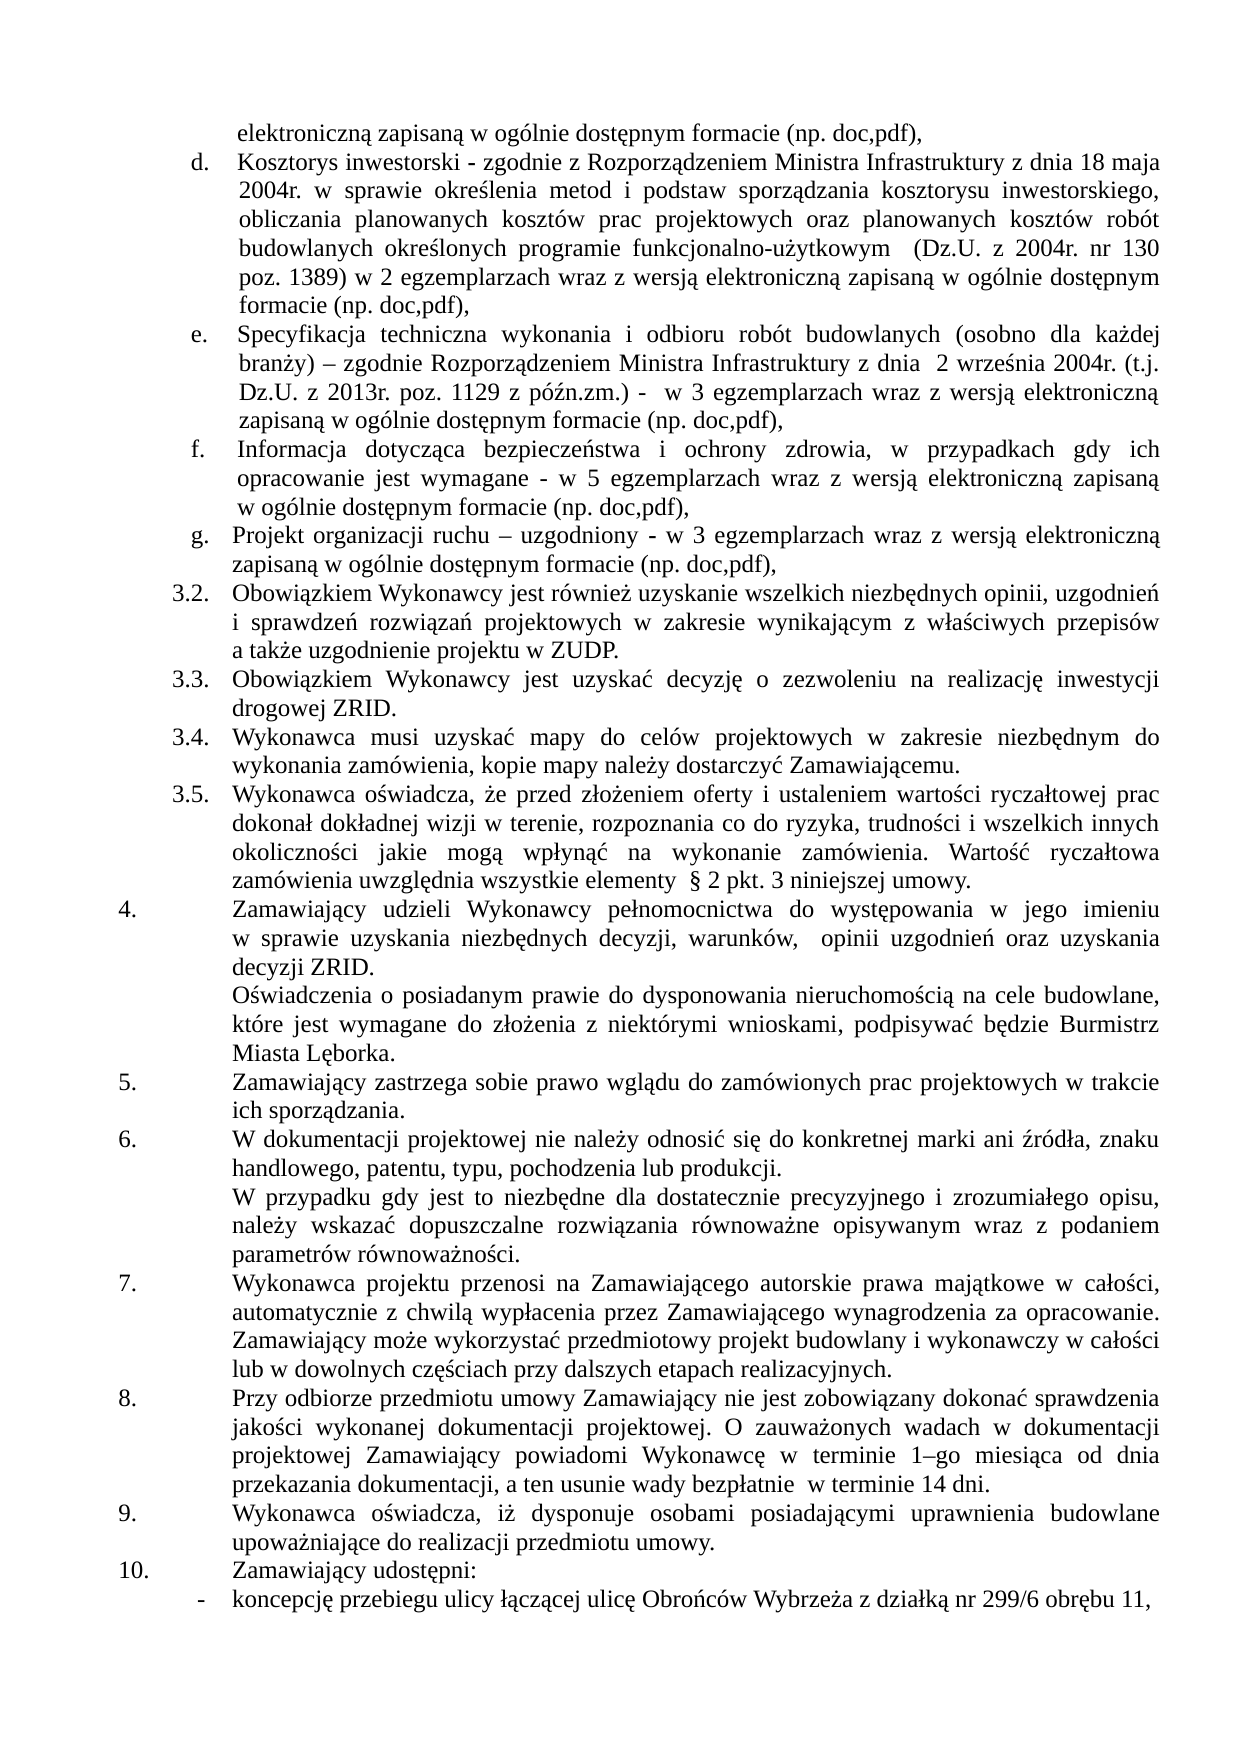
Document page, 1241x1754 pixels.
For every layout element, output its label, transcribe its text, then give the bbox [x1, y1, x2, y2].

table_cell [161, 1268, 221, 1383]
table_cell [107, 319, 161, 434]
table_cell 8. [107, 1383, 161, 1498]
table_cell Kosztorys inwestorski - zgodnie z Rozporządzeniem Ministra Infrastruktury z dnia 18 maja 2004r. w sprawie określenia metod i podstaw sporządzania kosztorysu inwestorskiego, obliczania planowanych kosztów prac projektowych oraz planowanych kosztów robót budowlanych określonych programie funkcjonalno-użytkowym (Dz.U. z 2004r. nr 130 poz. 1389) w 2 egzemplarzach wraz z wersją elektroniczną zapisaną w ogólnie dostępnym formacie (np. doc,pdf), [221, 147, 1172, 319]
table_cell [161, 1067, 221, 1124]
table_cell elektroniczną zapisaną w ogólnie dostępnym formacie (np. doc,pdf), [221, 118, 1172, 147]
table_cell Obowiązkiem Wykonawcy jest również uzyskanie wszelkich niezbędnych opinii, uzgodnień i sprawdzeń rozwiązań projektowych w zakresie wynikającym z właściwych przepisów a także uzgodnienie projektu w ZUDP. [221, 578, 1172, 664]
table_cell 6. [107, 1124, 161, 1268]
table_cell Wykonawca musi uzyskać mapy do celów projektowych w zakresie niezbędnym do wykonania zamówienia, kopie mapy należy dostarczyć Zamawiającemu. [221, 722, 1172, 779]
table_cell 3.5. [161, 779, 221, 894]
table_cell 4. [107, 894, 161, 1067]
table_cell [107, 664, 161, 722]
table_cell [107, 147, 161, 319]
table_cell Informacja dotycząca bezpieczeństwa i ochrony zdrowia, w przypadkach gdy ich opracowanie jest wymagane - w 5 egzemplarzach wraz z wersją elektroniczną zapisaną w ogólnie dostępnym formacie (np. doc,pdf), [221, 434, 1172, 521]
table_cell e. [161, 319, 221, 434]
table_cell Specyfikacja techniczna wykonania i odbioru robót budowlanych (osobno dla każdej branży) – zgodnie Rozporządzeniem Ministra Infrastruktury z dnia 2 września 2004r. (t.j. Dz.U. z 2013r. poz. 1129 z późn.zm.) - w 3 egzemplarzach wraz z wersją elektroniczną zapisaną w ogólnie dostępnym formacie (np. doc,pdf), [221, 319, 1172, 434]
table_cell W dokumentacji projektowej nie należy odnosić się do konkretnej marki ani źródła, znaku handlowego, patentu, typu, pochodzenia lub produkcji. W przypadku gdy jest to niezbędne dla dostatecznie precyzyjnego i zrozumiałego opisu, należy wskazać dopuszczalne rozwiązania równoważne opisywanym wraz z podaniem parametrów równoważności. [221, 1124, 1172, 1268]
table_cell Zamawiający udzieli Wykonawcy pełnomocnictwa do występowania w jego imieniu w sprawie uzyskania niezbędnych decyzji, warunków, opinii uzgodnień oraz uzyskania decyzji ZRID. Oświadczenia o posiadanym prawie do dysponowania nieruchomością na cele budowlane, które jest wymagane do złożenia z niektórymi wnioskami, podpisywać będzie Burmistrz Miasta Lęborka. [221, 894, 1172, 1067]
table_cell - - [161, 1556, 221, 1613]
table_cell Wykonawca projektu przenosi na Zamawiającego autorskie prawa majątkowe w całości, automatycznie z chwilą wypłacenia przez Zamawiającego wynagrodzenia za opracowanie. Zamawiający może wykorzystać przedmiotowy projekt budowlany i wykonawczy w całości lub w dowolnych częściach przy dalszych etapach realizacyjnych. [221, 1268, 1172, 1383]
table_cell g. [161, 521, 221, 578]
table_cell [107, 521, 161, 578]
table_cell 3.3. [161, 664, 221, 722]
table_cell Projekt organizacji ruchu – uzgodniony - w 3 egzemplarzach wraz z wersją elektroniczną zapisaną w ogólnie dostępnym formacie (np. doc,pdf), [221, 521, 1172, 578]
table_cell [161, 894, 221, 1067]
table_cell Wykonawca oświadcza, że przed złożeniem oferty i ustaleniem wartości ryczałtowej prac dokonał dokładnej wizji w terenie, rozpoznania co do ryzyka, trudności i wszelkich innych okoliczności jakie mogą wpłynąć na wykonanie zamówienia. Wartość ryczałtowa zamówienia uwzględnia wszystkie elementy § 2 pkt. 3 niniejszej umowy. [221, 779, 1172, 894]
table_cell f. [161, 434, 221, 521]
table_cell Zamawiający udostępni: koncepcję przebiegu ulicy łączącej ulicę Obrońców Wybrzeża z działką nr 299/6 obrębu 11, [221, 1556, 1172, 1613]
table_cell 3.2. [161, 578, 221, 664]
table_cell [161, 1124, 221, 1268]
table_cell [161, 1498, 221, 1556]
table_cell [107, 578, 161, 664]
table_cell 7. [107, 1268, 161, 1383]
table_cell [107, 434, 161, 521]
table_cell 10. [107, 1556, 161, 1613]
table_cell 3.4. [161, 722, 221, 779]
table_cell 9. [107, 1498, 161, 1556]
table_cell Zamawiający zastrzega sobie prawo wglądu do zamówionych prac projektowych w trakcie ich sporządzania. [221, 1067, 1172, 1124]
table_cell 5. [107, 1067, 161, 1124]
table_cell [161, 1383, 221, 1498]
table_cell [161, 118, 221, 147]
table_cell [107, 779, 161, 894]
table_cell Obowiązkiem Wykonawcy jest uzyskać decyzję o zezwoleniu na realizację inwestycji drogowej ZRID. [221, 664, 1172, 722]
table_cell Przy odbiorze przedmiotu umowy Zamawiający nie jest zobowiązany dokonać sprawdzenia jakości wykonanej dokumentacji projektowej. O zauważonych wadach w dokumentacji projektowej Zamawiający powiadomi Wykonawcę w terminie 1–go miesiąca od dnia przekazania dokumentacji, a ten usunie wady bezpłatnie w terminie 14 dni. [221, 1383, 1172, 1498]
table_cell d. [161, 147, 221, 319]
table_cell [107, 722, 161, 779]
table_cell Wykonawca oświadcza, iż dysponuje osobami posiadającymi uprawnienia budowlane upoważniające do realizacji przedmiotu umowy. [221, 1498, 1172, 1556]
table_cell [107, 118, 161, 147]
